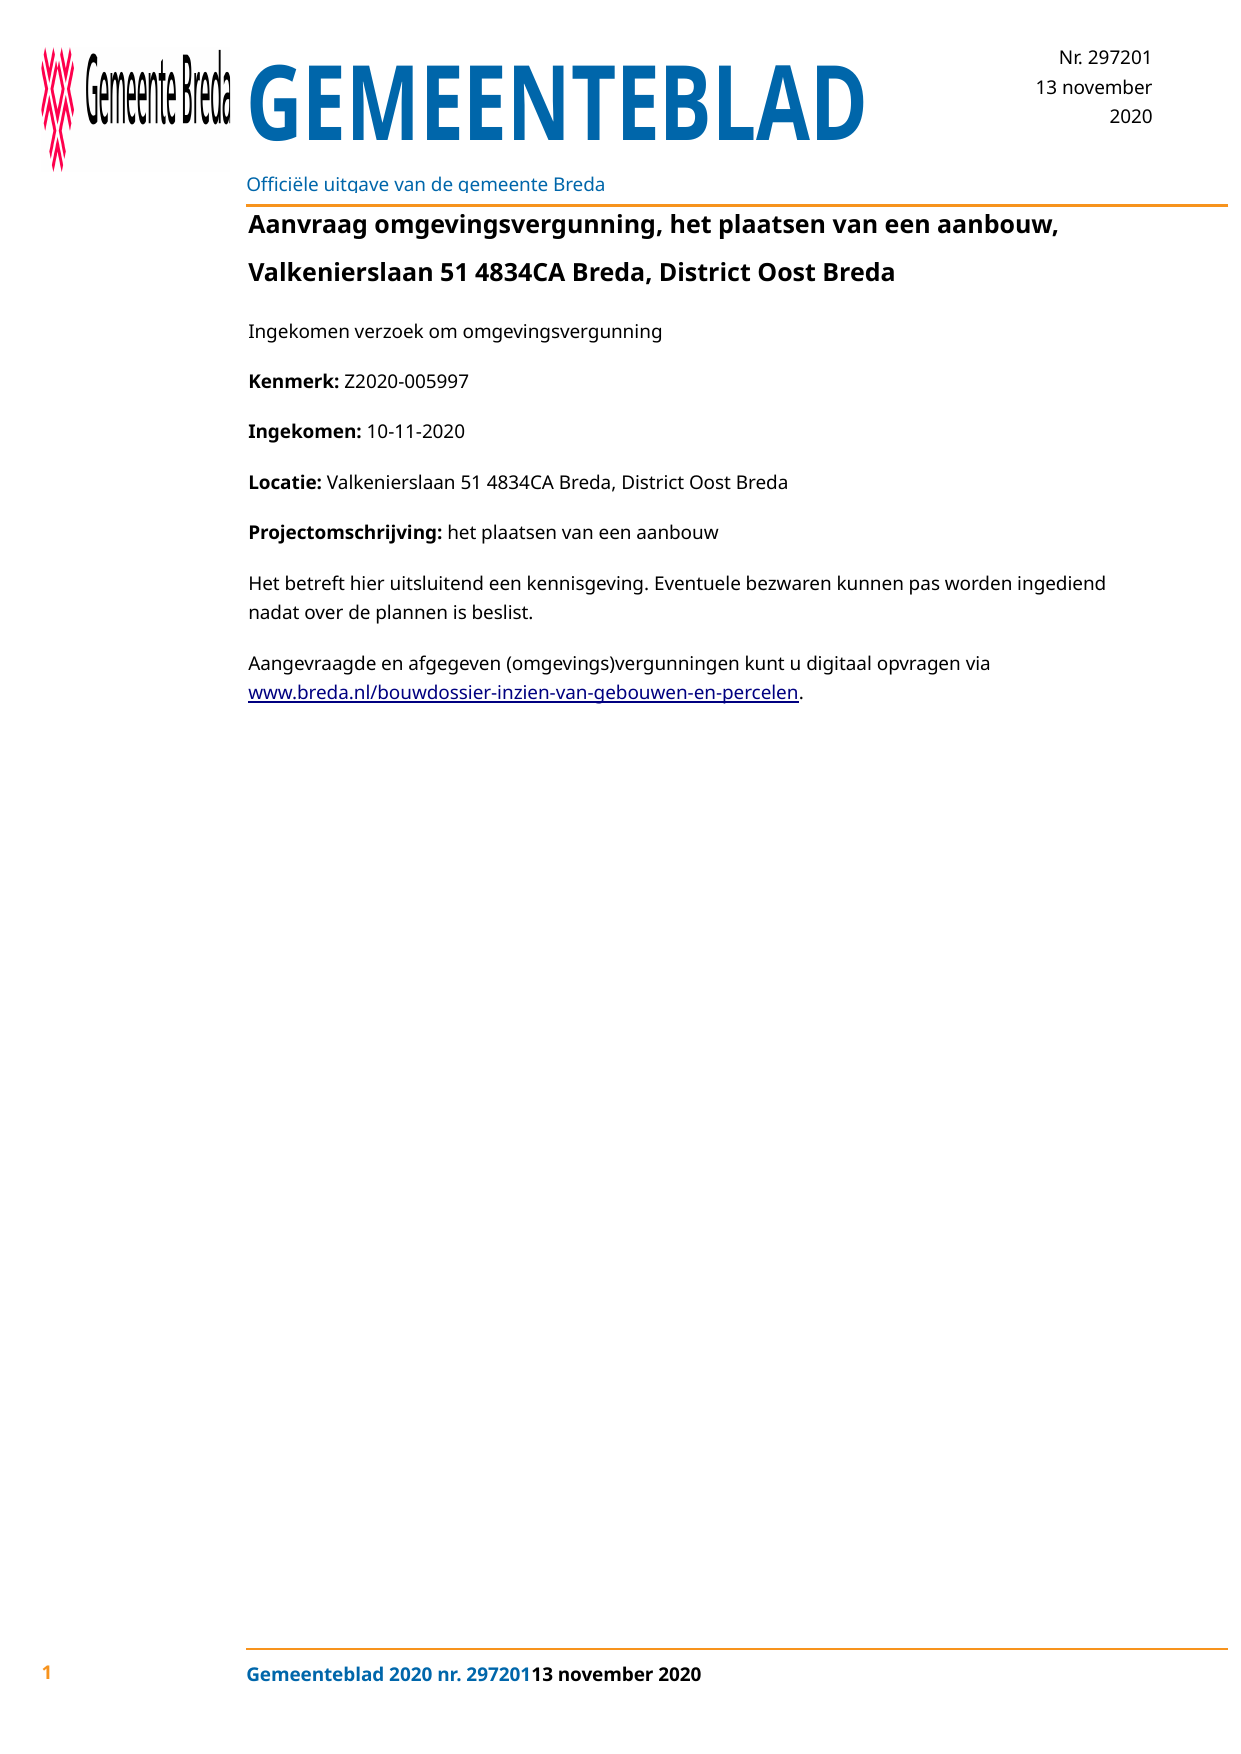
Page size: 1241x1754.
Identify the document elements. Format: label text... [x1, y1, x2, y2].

text Projectomschrijving: het plaatsen van een aanbouw [248, 519, 1152, 545]
text Aangevraagde en afgegeven (omgevings)vergunningen kunt u digitaal opvragen via www.breda.nl/bouwdossier-inzien-van-gebouwen-en-percelen. [248, 650, 1152, 705]
text Kenmerk: Z2020-005997 [248, 368, 1152, 394]
text Ingekomen: 10-11-2020 [248, 419, 1152, 444]
text Ingekomen verzoek om omgevingsvergunning [248, 318, 1152, 344]
text Het betreft hier uitsluitend een kennisgeving. Eventuele bezwaren kunnen pas worden ingediend nadat over de plannen is beslist. [248, 570, 1152, 625]
text Locatie: Valkenierslaan 51 4834CA Breda, District Oost Breda [248, 469, 1152, 495]
picture [41, 47, 231, 172]
text Aanvraag omgevingsvergunning, het plaatsen van een aanbouw, Valkenierslaan 51 4834CA Breda, District Oost Breda [248, 207, 1152, 288]
